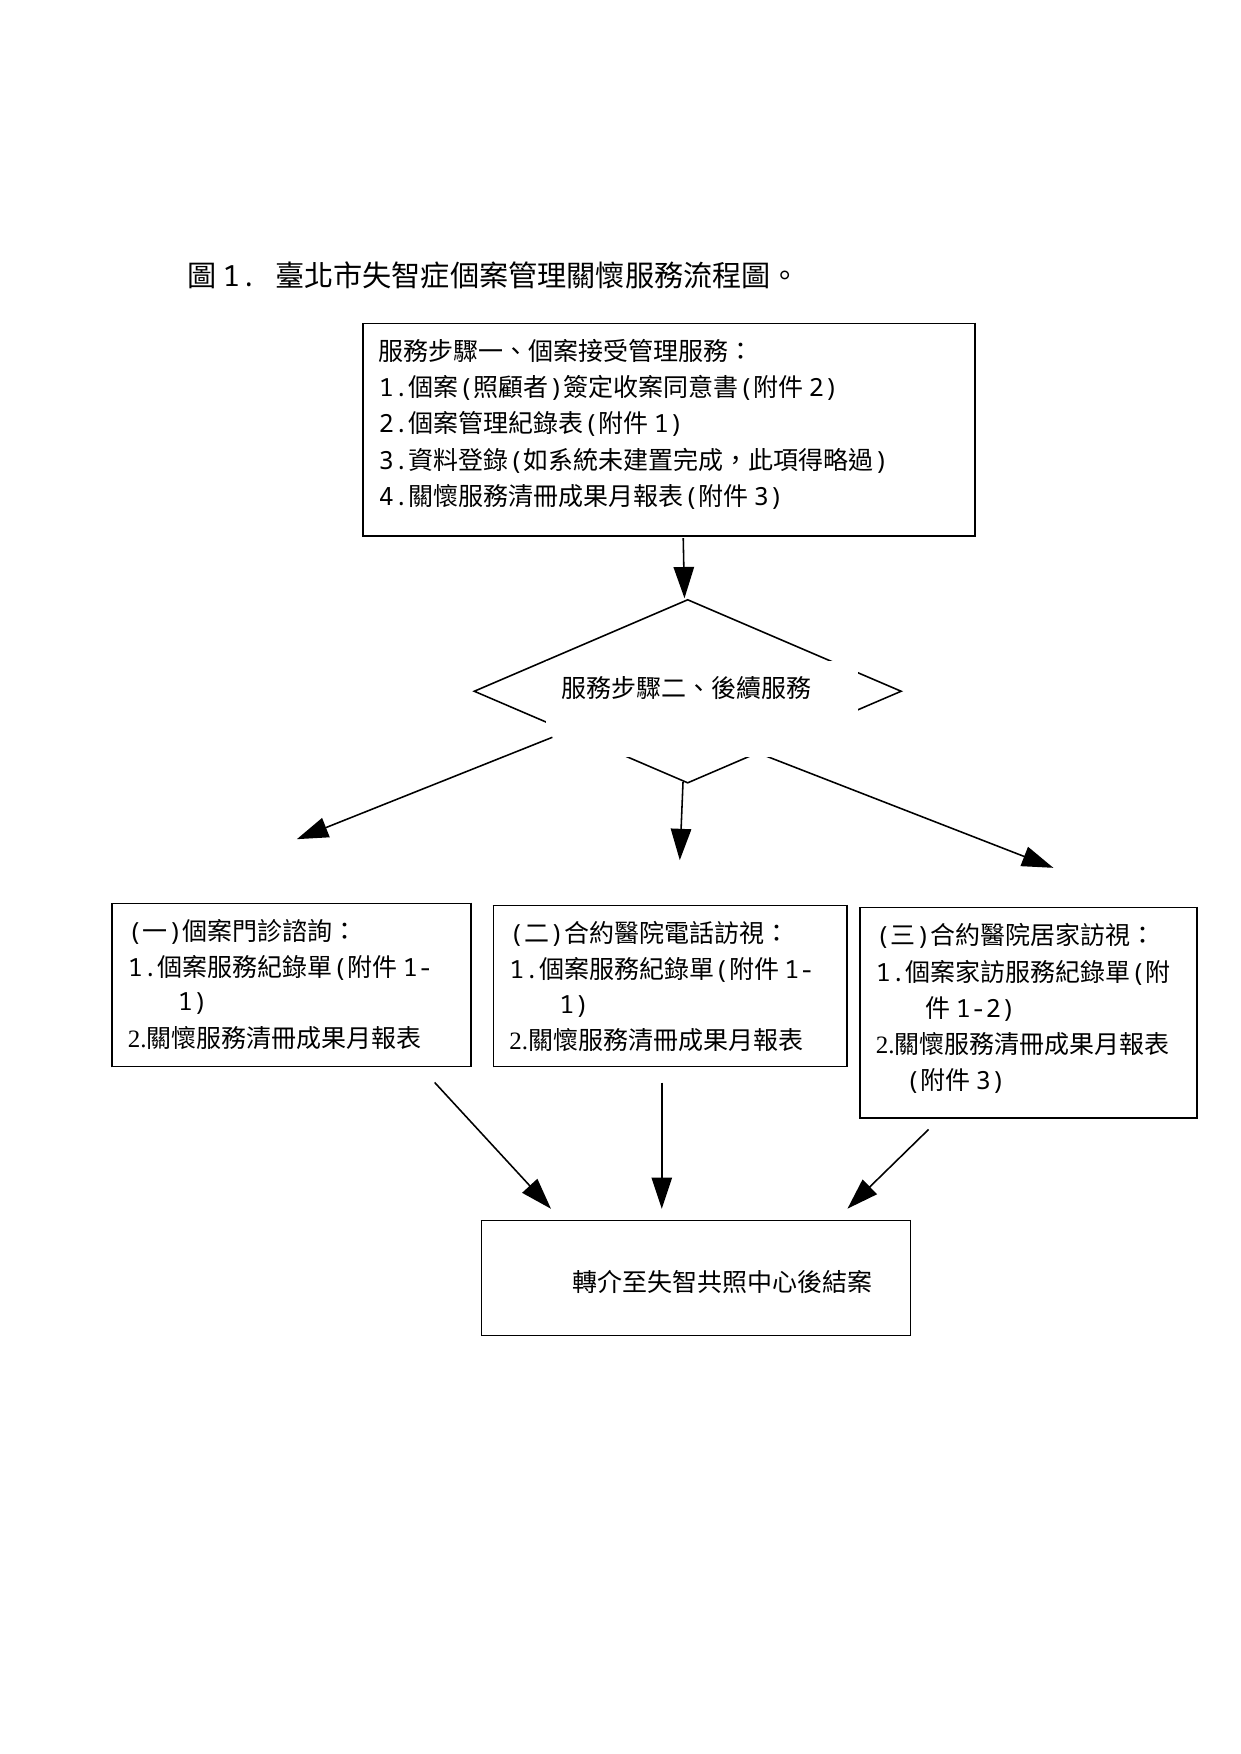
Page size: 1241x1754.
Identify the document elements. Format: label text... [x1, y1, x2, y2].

text 圖1. 臺北市失智症個案管理關懷服務流程圖。 [187, 250, 1053, 296]
text 服務步驟一、個案接受管理服務： [378, 331, 959, 368]
list 關懷服務清冊成果月報表(附件3) [378, 476, 959, 513]
list 關懷服務清冊成果月報表(附件3) [128, 1018, 455, 1058]
text 轉介至失智共照中心後結案 [497, 1263, 895, 1299]
text (附件3) [876, 1061, 1181, 1097]
list 個案服務紀錄單(附件1-1) [128, 948, 455, 1018]
list 關懷服務清冊成果月報表(附件3) [509, 1020, 831, 1058]
list 個案管理紀錄表(附件1) [378, 404, 959, 440]
list 個案家訪服務紀錄單(附件1-2) [876, 952, 1181, 1024]
list 個案(照顧者)簽定收案同意書(附件2) [378, 368, 959, 404]
list 關懷服務清冊成果月報表 [876, 1024, 1181, 1061]
list 資料登錄(如系統未建置完成，此項得略過) [378, 440, 959, 476]
text (一)個案門診諮詢： [128, 912, 455, 948]
text (二)合約醫院電話訪視： [509, 914, 831, 950]
text 服務步驟二、後續服務 [561, 669, 843, 705]
list 個案服務紀錄單(附件1-1) [509, 950, 831, 1020]
text (三)合約醫院居家訪視： [876, 916, 1181, 952]
